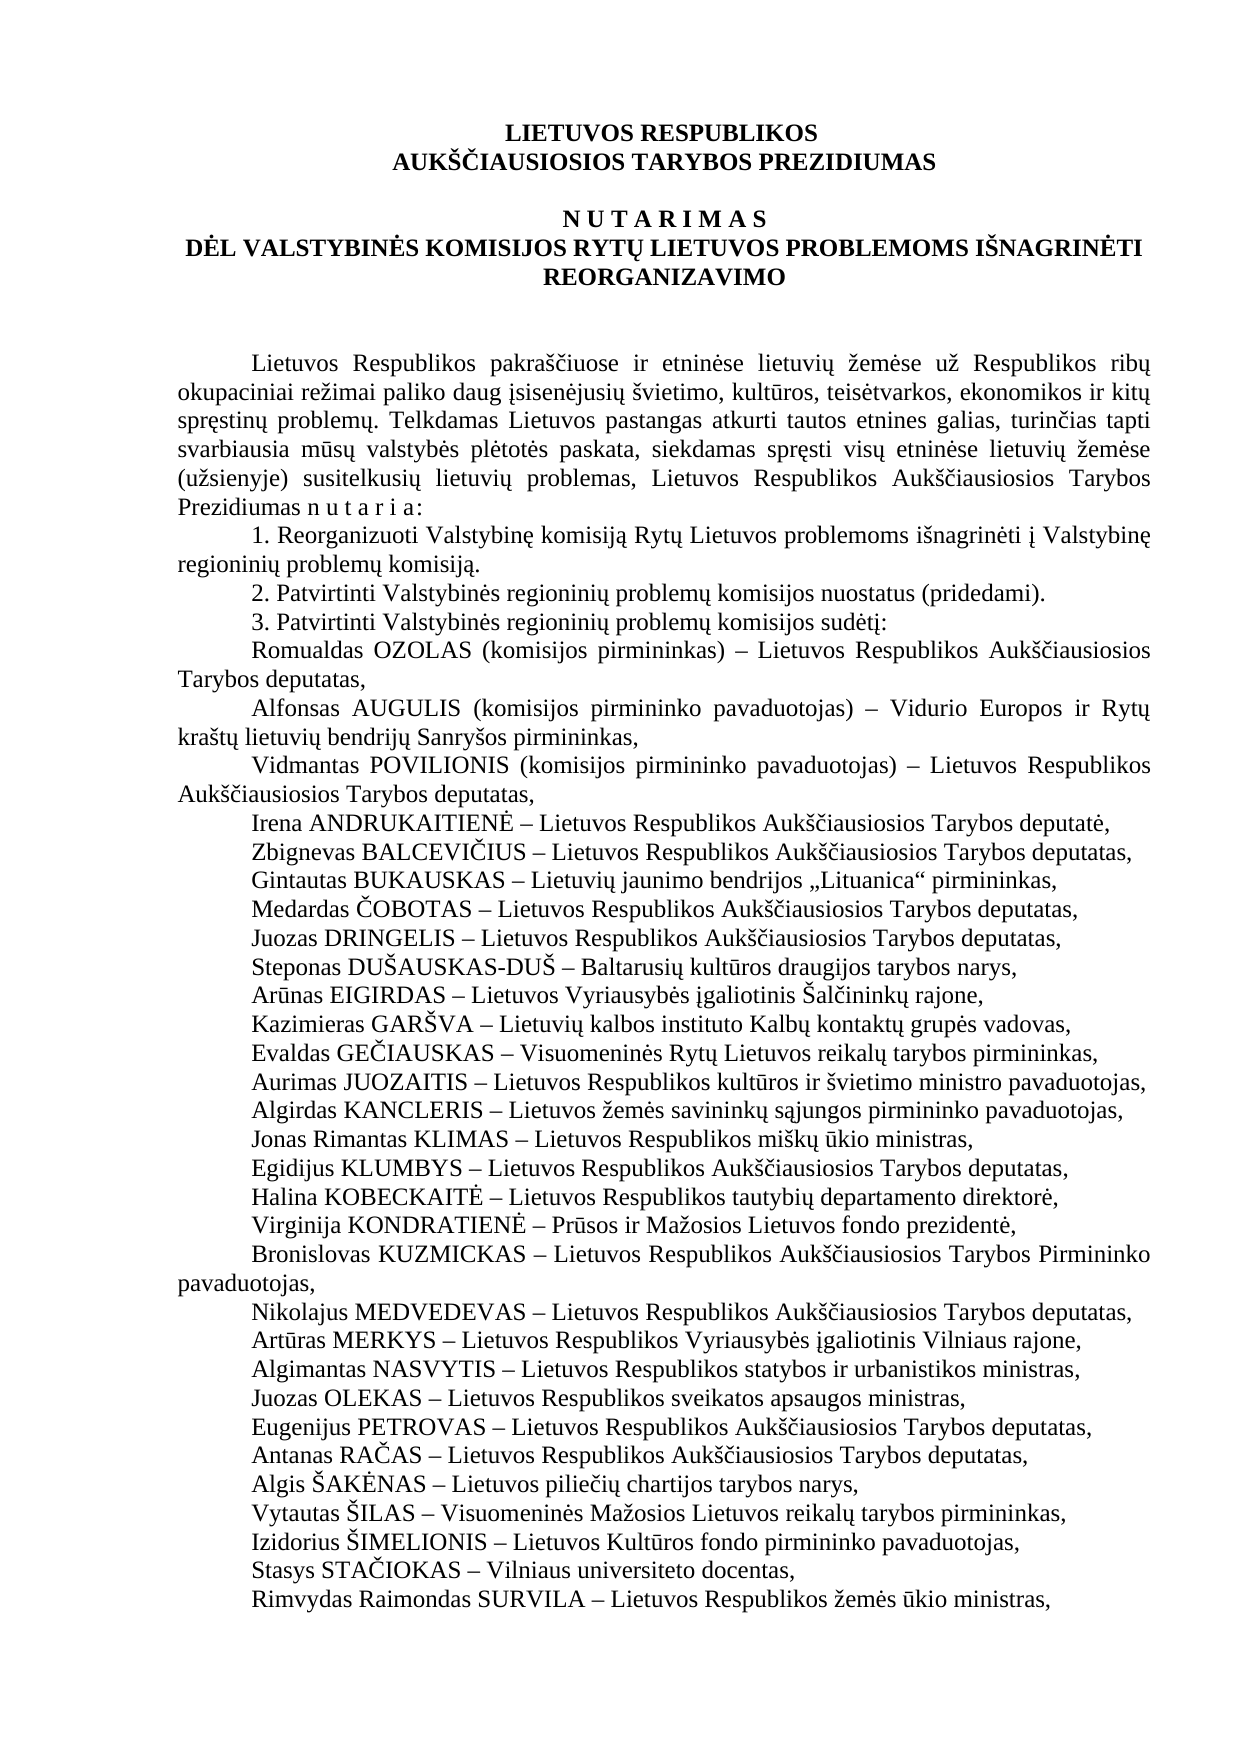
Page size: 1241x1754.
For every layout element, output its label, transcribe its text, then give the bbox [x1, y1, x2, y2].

text Jonas Rimantas KLIMAS – Lietuvos Respublikos miškų ūkio ministras, [177, 1124, 1152, 1153]
text DĖL VALSTYBINĖS KOMISIJOS RYTŲ LIETUVOS PROBLEMOMS IŠNAGRINĖTI REORGANIZAVIMO [177, 233, 1152, 291]
text Algirdas KANCLERIS – Lietuvos žemės savininkų sąjungos pirmininko pavaduotojas, [177, 1096, 1152, 1124]
text Stasys STAČIOKAS – Vilniaus universiteto docentas, [177, 1556, 1152, 1584]
text Irena ANDRUKAITIENĖ – Lietuvos Respublikos Aukščiausiosios Tarybos deputatė, [177, 808, 1152, 837]
text Izidorius ŠIMELIONIS – Lietuvos Kultūros fondo pirmininko pavaduotojas, [177, 1527, 1152, 1556]
text Arūnas EIGIRDAS – Lietuvos Vyriausybės įgaliotinis Šalčininkų rajone, [177, 981, 1152, 1009]
text Nikolajus MEDVEDEVAS – Lietuvos Respublikos Aukščiausiosios Tarybos deputatas, [177, 1297, 1152, 1326]
text Zbignevas BALCEVIČIUS – Lietuvos Respublikos Aukščiausiosios Tarybos deputatas, [177, 837, 1152, 866]
text Virginija KONDRATIENĖ – Prūsos ir Mažosios Lietuvos fondo prezidentė, [177, 1211, 1152, 1239]
text Egidijus KLUMBYS – Lietuvos Respublikos Aukščiausiosios Tarybos deputatas, [177, 1153, 1152, 1182]
text Kazimieras GARŠVA – Lietuvių kalbos instituto Kalbų kontaktų grupės vadovas, [177, 1009, 1152, 1038]
text Rimvydas Raimondas SURVILA – Lietuvos Respublikos žemės ūkio ministras, [177, 1584, 1152, 1613]
text Aurimas JUOZAITIS – Lietuvos Respublikos kultūros ir švietimo ministro pavaduotojas, [177, 1067, 1152, 1096]
text 2. Patvirtinti Valstybinės regioninių problemų komisijos nuostatus (pridedami). [177, 578, 1152, 607]
text Bronislovas KUZMICKAS – Lietuvos Respublikos Aukščiausiosios Tarybos Pirmininko pavaduotojas, [177, 1239, 1152, 1297]
text Medardas ČOBOTAS – Lietuvos Respublikos Aukščiausiosios Tarybos deputatas, [177, 894, 1152, 923]
text 1. Reorganizuoti Valstybinę komisiją Rytų Lietuvos problemoms išnagrinėti į Valstybinę regioninių problemų komisiją. [177, 521, 1152, 578]
text Eugenijus PETROVAS – Lietuvos Respublikos Aukščiausiosios Tarybos deputatas, [177, 1412, 1152, 1441]
text Algimantas NASVYTIS – Lietuvos Respublikos statybos ir urbanistikos ministras, [177, 1354, 1152, 1383]
text Steponas DUŠAUSKAS-DUŠ – Baltarusių kultūros draugijos tarybos narys, [177, 952, 1152, 981]
text Lietuvos Respublikos pakraščiuose ir etninėse lietuvių žemėse už Respublikos ribų okupaciniai režimai paliko daug įsisenėjusių švietimo, kultūros, teisėtvarkos, ekonomikos ir kitų spręstinų problemų. Telkdamas Lietuvos pastangas atkurti tautos etnines galias, turinčias tapti svarbiausia mūsų valstybės plėtotės paskata, siekdamas spręsti visų etninėse lietuvių žemėse (užsienyje) susitelkusių lietuvių problemas, Lietuvos Respublikos Aukščiausiosios Tarybos Prezidiumas nutaria: [177, 348, 1152, 521]
text Halina KOBECKAITĖ – Lietuvos Respublikos tautybių departamento direktorė, [177, 1182, 1152, 1211]
text N U T A R I M A S [177, 204, 1152, 233]
text Juozas OLEKAS – Lietuvos Respublikos sveikatos apsaugos ministras, [177, 1383, 1152, 1412]
text Romualdas OZOLAS (komisijos pirmininkas) – Lietuvos Respublikos Aukščiausiosios Tarybos deputatas, [177, 636, 1152, 693]
text Juozas DRINGELIS – Lietuvos Respublikos Aukščiausiosios Tarybos deputatas, [177, 923, 1152, 952]
text AUKŠČIAUSIOSIOS TARYBOS PREZIDIUMAS [177, 147, 1152, 176]
text Evaldas GEČIAUSKAS – Visuomeninės Rytų Lietuvos reikalų tarybos pirmininkas, [177, 1038, 1152, 1067]
text LIETUVOS RESPUBLIKOS [177, 118, 1152, 147]
text Algis ŠAKĖNAS – Lietuvos piliečių chartijos tarybos narys, [177, 1469, 1152, 1498]
text Vytautas ŠILAS – Visuomeninės Mažosios Lietuvos reikalų tarybos pirmininkas, [177, 1498, 1152, 1527]
text 3. Patvirtinti Valstybinės regioninių problemų komisijos sudėtį: [177, 607, 1152, 636]
text Gintautas BUKAUSKAS – Lietuvių jaunimo bendrijos „Lituanica“ pirmininkas, [177, 866, 1152, 894]
text Artūras MERKYS – Lietuvos Respublikos Vyriausybės įgaliotinis Vilniaus rajone, [177, 1326, 1152, 1354]
text Vidmantas POVILIONIS (komisijos pirmininko pavaduotojas) – Lietuvos Respublikos Aukščiausiosios Tarybos deputatas, [177, 751, 1152, 808]
text Antanas RAČAS – Lietuvos Respublikos Aukščiausiosios Tarybos deputatas, [177, 1441, 1152, 1469]
text Alfonsas AUGULIS (komisijos pirmininko pavaduotojas) – Vidurio Europos ir Rytų kraštų lietuvių bendrijų Sanryšos pirmininkas, [177, 693, 1152, 751]
